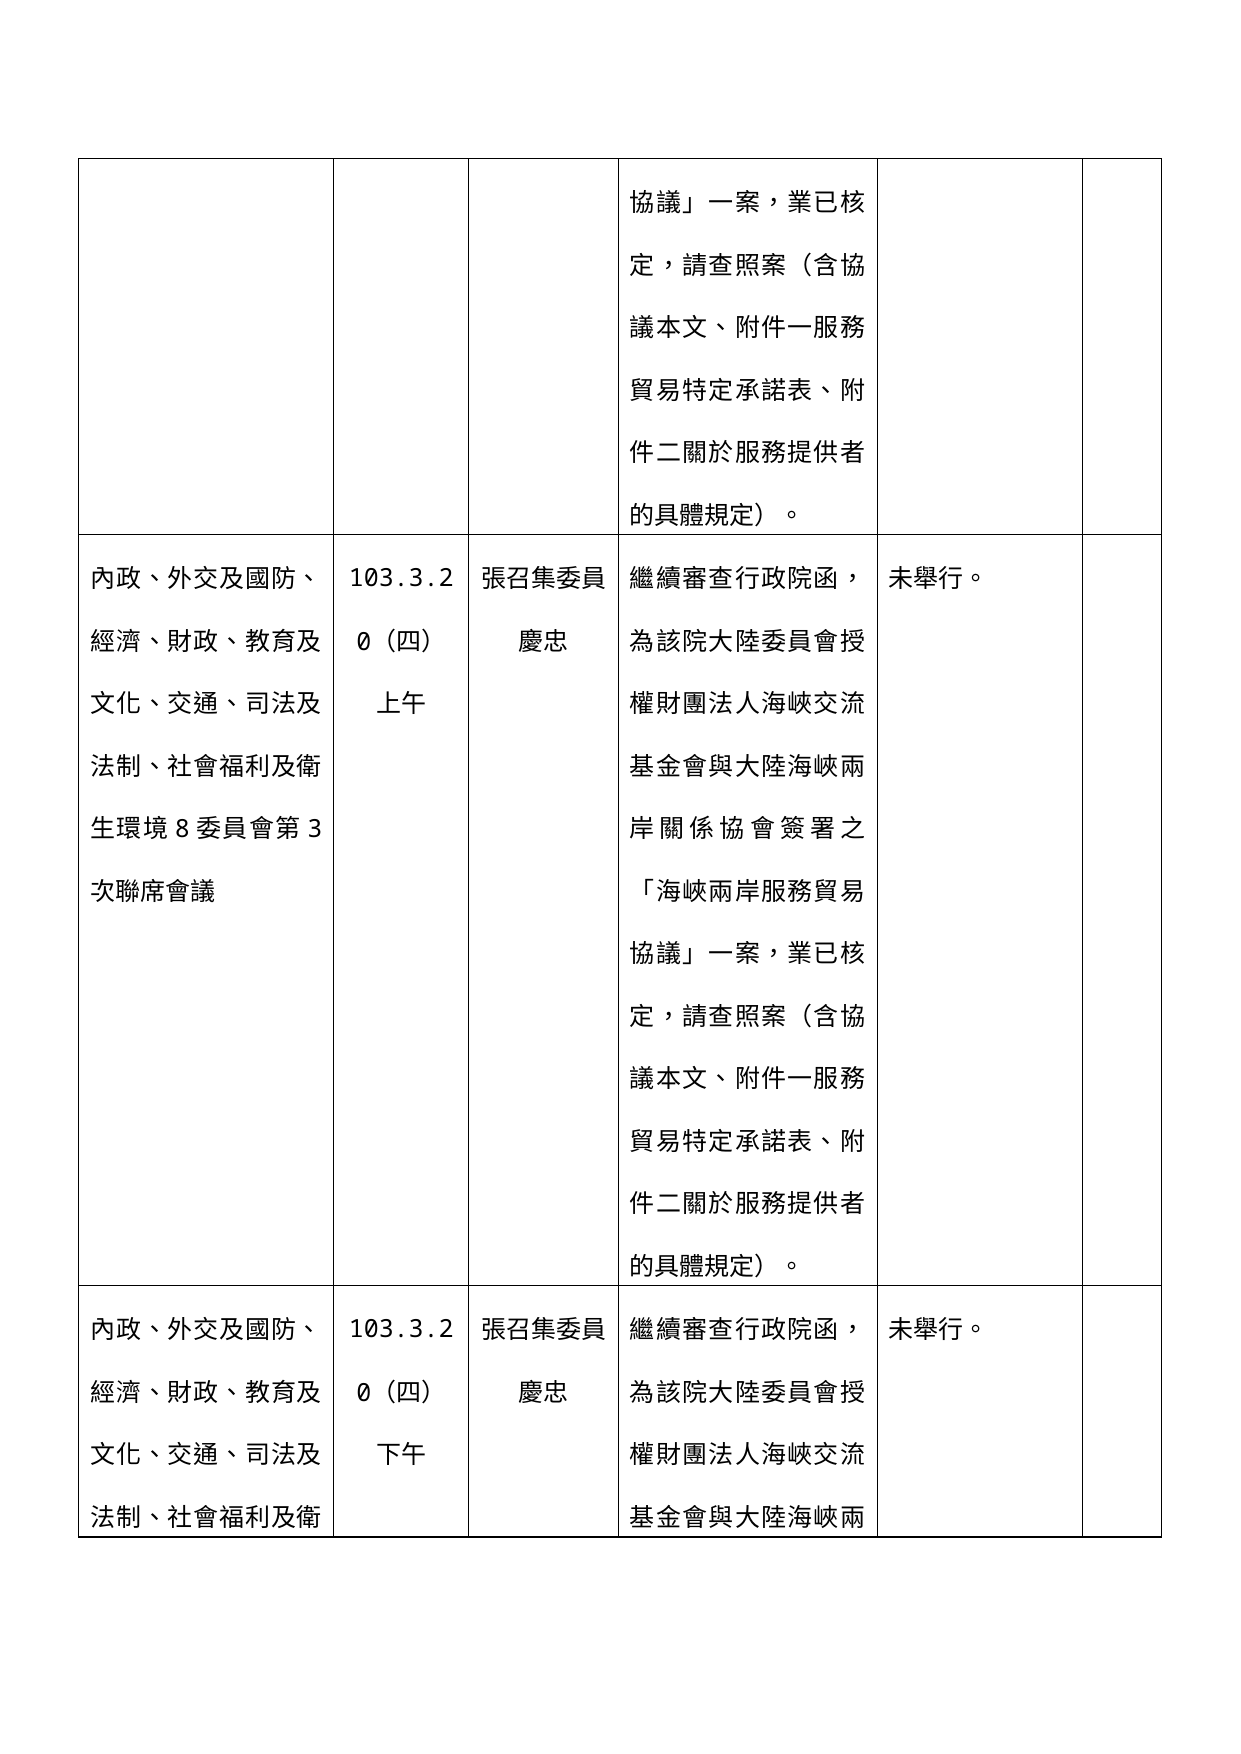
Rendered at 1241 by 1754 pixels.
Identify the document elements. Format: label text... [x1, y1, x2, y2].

table_cell [1083, 1286, 1161, 1536]
table_cell 張召集委員慶忠 [469, 1286, 618, 1536]
table_cell [79, 159, 333, 534]
table_cell 繼續審查行政院函，為該院大陸委員會授權財團法人海峽交流基金會與大陸海峽兩岸關係協會簽署之「海峽兩岸服務貿易協議」一案，業已核定，請查照案（含協議本文、附件一服務貿易特定承諾表、附件二關於服務提供者的具體規定）。 [619, 535, 877, 1285]
table_cell 未舉行。 [878, 1286, 1082, 1536]
table_cell 103.3.20（四） 下午 [334, 1286, 468, 1536]
table_cell 繼續審查行政院函，為該院大陸委員會授權財團法人海峽交流基金會與大陸海峽兩 [619, 1286, 877, 1536]
table_cell [878, 159, 1082, 534]
table_cell 張召集委員慶忠 [469, 535, 618, 1285]
table_cell 內政、外交及國防、經濟、財政、教育及文化、交通、司法及法制、社會福利及衛生環境8委員會第3次聯席會議 [79, 535, 333, 1285]
table_cell [334, 159, 468, 534]
table_cell [469, 159, 618, 534]
table_cell 103.3.20（四） 上午 [334, 535, 468, 1285]
table_cell 未舉行。 [878, 535, 1082, 1285]
table_cell 內政、外交及國防、經濟、財政、教育及文化、交通、司法及法制、社會福利及衛 [79, 1286, 333, 1536]
table_cell [1083, 535, 1161, 1285]
table_cell 協議」一案，業已核定，請查照案（含協議本文、附件一服務貿易特定承諾表、附件二關於服務提供者的具體規定）。 [619, 159, 877, 534]
table_cell [1083, 159, 1161, 534]
